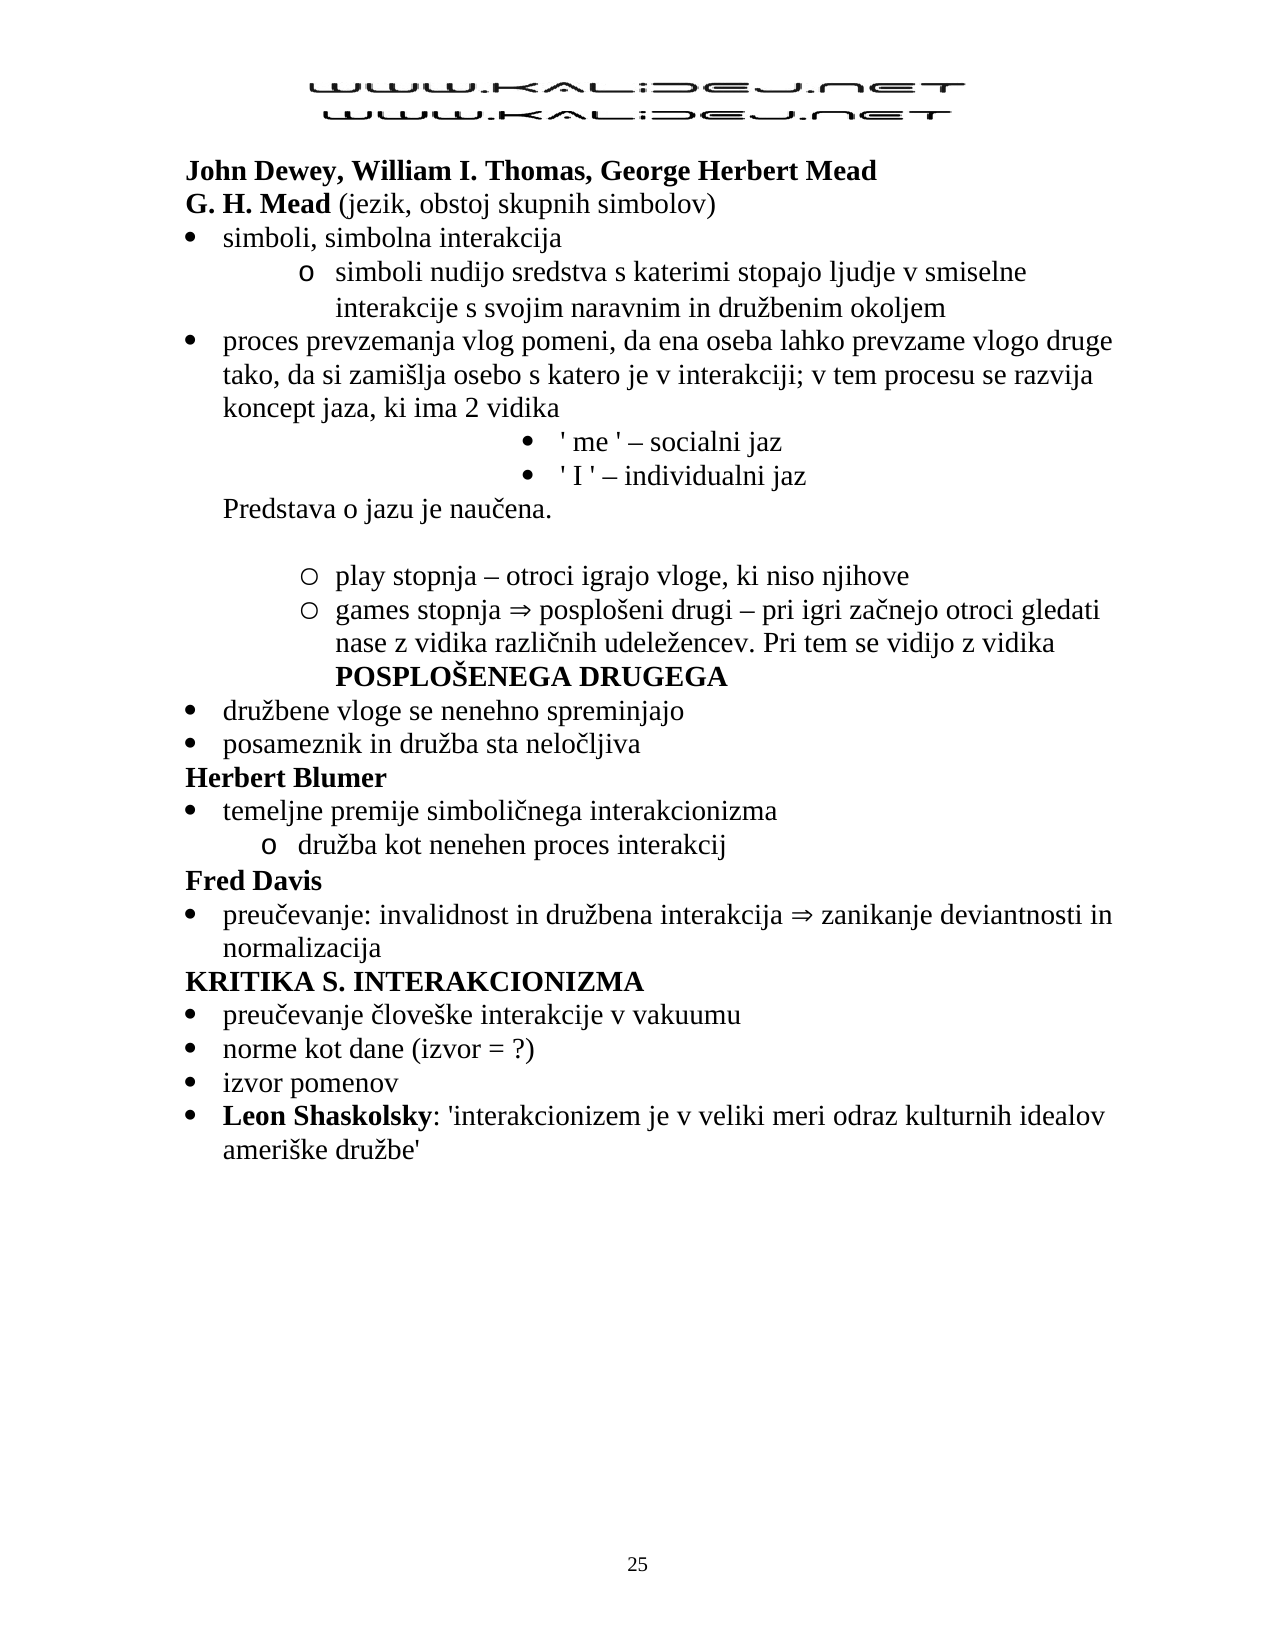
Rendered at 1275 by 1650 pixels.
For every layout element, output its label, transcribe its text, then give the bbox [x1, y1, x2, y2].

list družba kot nenehen proces interakcij [260, 827, 1127, 863]
list temeljne premije simboličnega interakcionizma [185, 793, 1127, 827]
list Leon Shaskolsky: 'interakcionizem je v veliki meri odraz kulturnih idealov ameriške družbe' [185, 1098, 1127, 1166]
picture [323, 111, 952, 120]
text KRITIKA S. INTERAKCIONIZMA [185, 964, 1127, 997]
picture [309, 82, 966, 93]
list družbene vloge se nenehno spreminjajo [185, 693, 1127, 726]
list preučevanje: invalidnost in družbena interakcija  zanikanje deviantnosti in normalizacija [185, 897, 1127, 964]
text Predstava o jazu je naučena. [223, 491, 1127, 525]
list play stopnja – otroci igrajo vloge, ki niso njihove [298, 558, 1127, 592]
list posameznik in družba sta neločljiva [185, 726, 1127, 760]
text Fred Davis [148, 863, 1127, 897]
list ' I ' – individualni jaz [523, 458, 1127, 491]
list simboli nudijo sredstva s katerimi stopajo ljudje v smiselne interakcije s svojim naravnim in družbenim okoljem [298, 254, 1127, 323]
list proces prevzemanja vlog pomeni, da ena oseba lahko prevzame vlogo druge tako, da si zamišlja osebo s katero je v interakciji; v tem procesu se razvija koncept jaza, ki ima 2 vidika [185, 323, 1127, 424]
list ' me ' – socialni jaz [523, 424, 1127, 458]
list norme kot dane (izvor = ?) [185, 1031, 1127, 1065]
text Herbert Blumer [185, 760, 1127, 793]
text John Dewey, William I. Thomas, George Herbert Mead [185, 153, 1127, 186]
list izvor pomenov [185, 1065, 1127, 1098]
list simboli, simbolna interakcija [185, 220, 1127, 254]
text G. H. Mead (jezik, obstoj skupnih simbolov) [185, 186, 1127, 220]
list games stopnja  posplošeni drugi – pri igri začnejo otroci gledati nase z vidika različnih udeležencev. Pri tem se vidijo z vidika POSPLOŠENEGA DRUGEGA [298, 592, 1127, 693]
list preučevanje človeške interakcije v vakuumu [185, 997, 1127, 1031]
